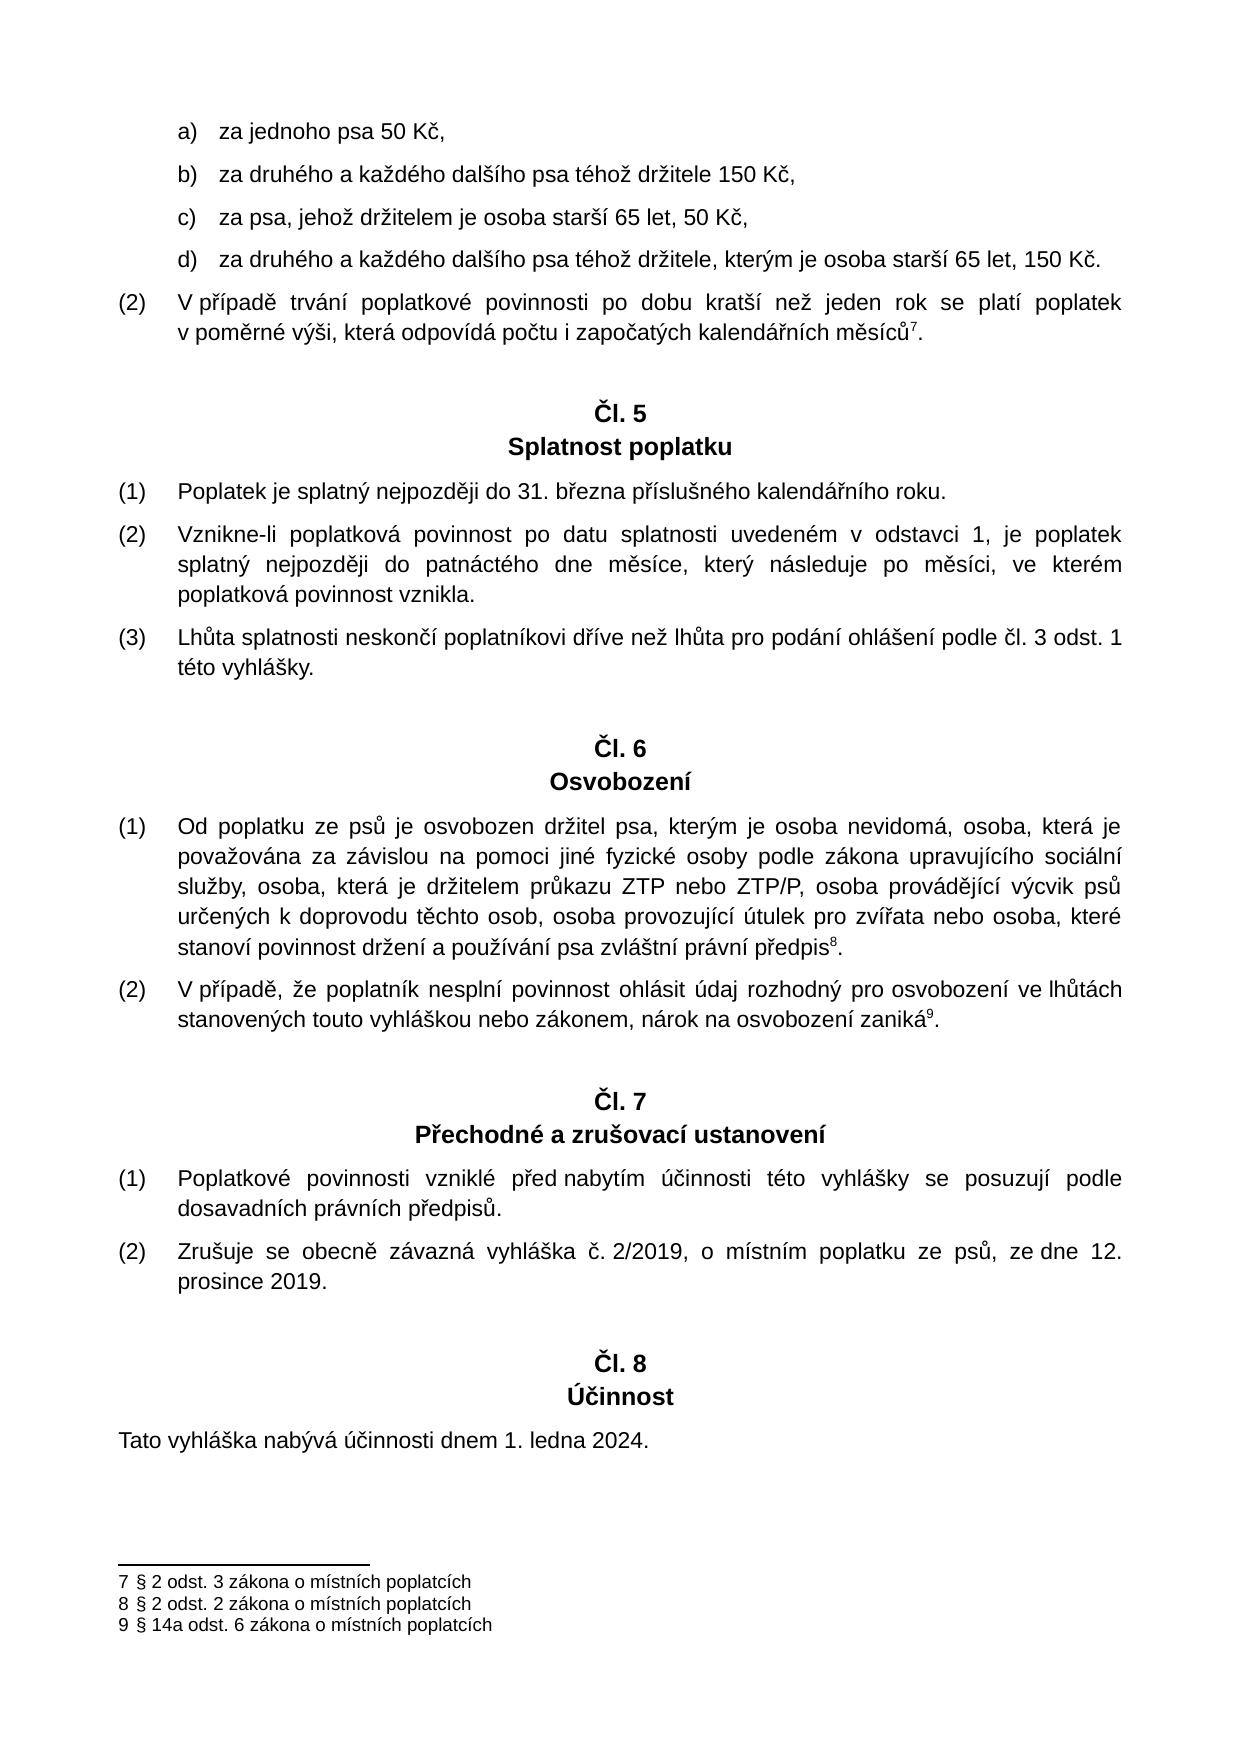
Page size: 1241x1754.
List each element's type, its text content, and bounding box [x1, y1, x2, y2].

list za druhého a každého dalšího psa téhož držitele 150 Kč, [177, 161, 1122, 187]
list Poplatek je splatný nejpozději do 31. března příslušného kalendářního roku. [118, 478, 1122, 504]
subtitle Čl. 6 Osvobození [118, 734, 1122, 796]
subtitle Čl. 8 Účinnost [118, 1348, 1122, 1410]
list za psa, jehož držitelem je osoba starší 65 let, 50 Kč, [177, 203, 1122, 230]
list V případě, že poplatník nesplní povinnost ohlásit údaj rozhodný pro osvobození ve lhůtách stanovených touto vyhláškou nebo zákonem, nárok na osvobození zaniká. [118, 976, 1122, 1033]
list Poplatkové povinnosti vzniklé před nabytím účinnosti této vyhlášky se posuzují podle dosavadních právních předpisů. [118, 1165, 1122, 1222]
subtitle Čl. 5 Splatnost poplatku [118, 399, 1122, 461]
list § 2 odst. 3 zákona o místních poplatcích [118, 1571, 1122, 1592]
list Od poplatku ze psů je osvobozen držitel psa, kterým je osoba nevidomá, osoba, která je považována za závislou na pomoci jiné fyzické osoby podle zákona upravujícího sociální služby, osoba, která je držitelem průkazu ZTP nebo ZTP/P, osoba provádějící výcvik psů určených k doprovodu těchto osob, osoba provozující útulek pro zvířata nebo osoba, které stanoví povinnost držení a používání psa zvláštní právní předpis. [118, 813, 1122, 960]
list § 2 odst. 2 zákona o místních poplatcích [118, 1592, 1122, 1614]
text Tato vyhláška nabývá účinnosti dnem 1. ledna 2024. [118, 1427, 1122, 1453]
list Lhůta splatnosti neskončí poplatníkovi dříve než lhůta pro podání ohlášení podle čl. 3 odst. 1 této vyhlášky. [118, 624, 1122, 680]
list § 14a odst. 6 zákona o místních poplatcích [118, 1614, 1122, 1635]
list Vznikne-li poplatková povinnost po datu splatnosti uvedeném v odstavci 1, je poplatek splatný nejpozději do patnáctého dne měsíce, který následuje po měsíci, ve kterém poplatková povinnost vznikla. [118, 521, 1122, 607]
subtitle Čl. 7 Přechodné a zrušovací ustanovení [118, 1087, 1122, 1148]
list V případě trvání poplatkové povinnosti po dobu kratší než jeden rok se platí poplatek v poměrné výši, která odpovídá počtu i započatých kalendářních měsíců. [118, 289, 1122, 346]
list za jednoho psa 50 Kč, [177, 118, 1122, 144]
list Zrušuje se obecně závazná vyhláška č. 2/2019, o místním poplatku ze psů, ze dne 12. prosince 2019. [118, 1238, 1122, 1295]
list za druhého a každého dalšího psa téhož držitele, kterým je osoba starší 65 let, 150 Kč. [177, 246, 1122, 273]
